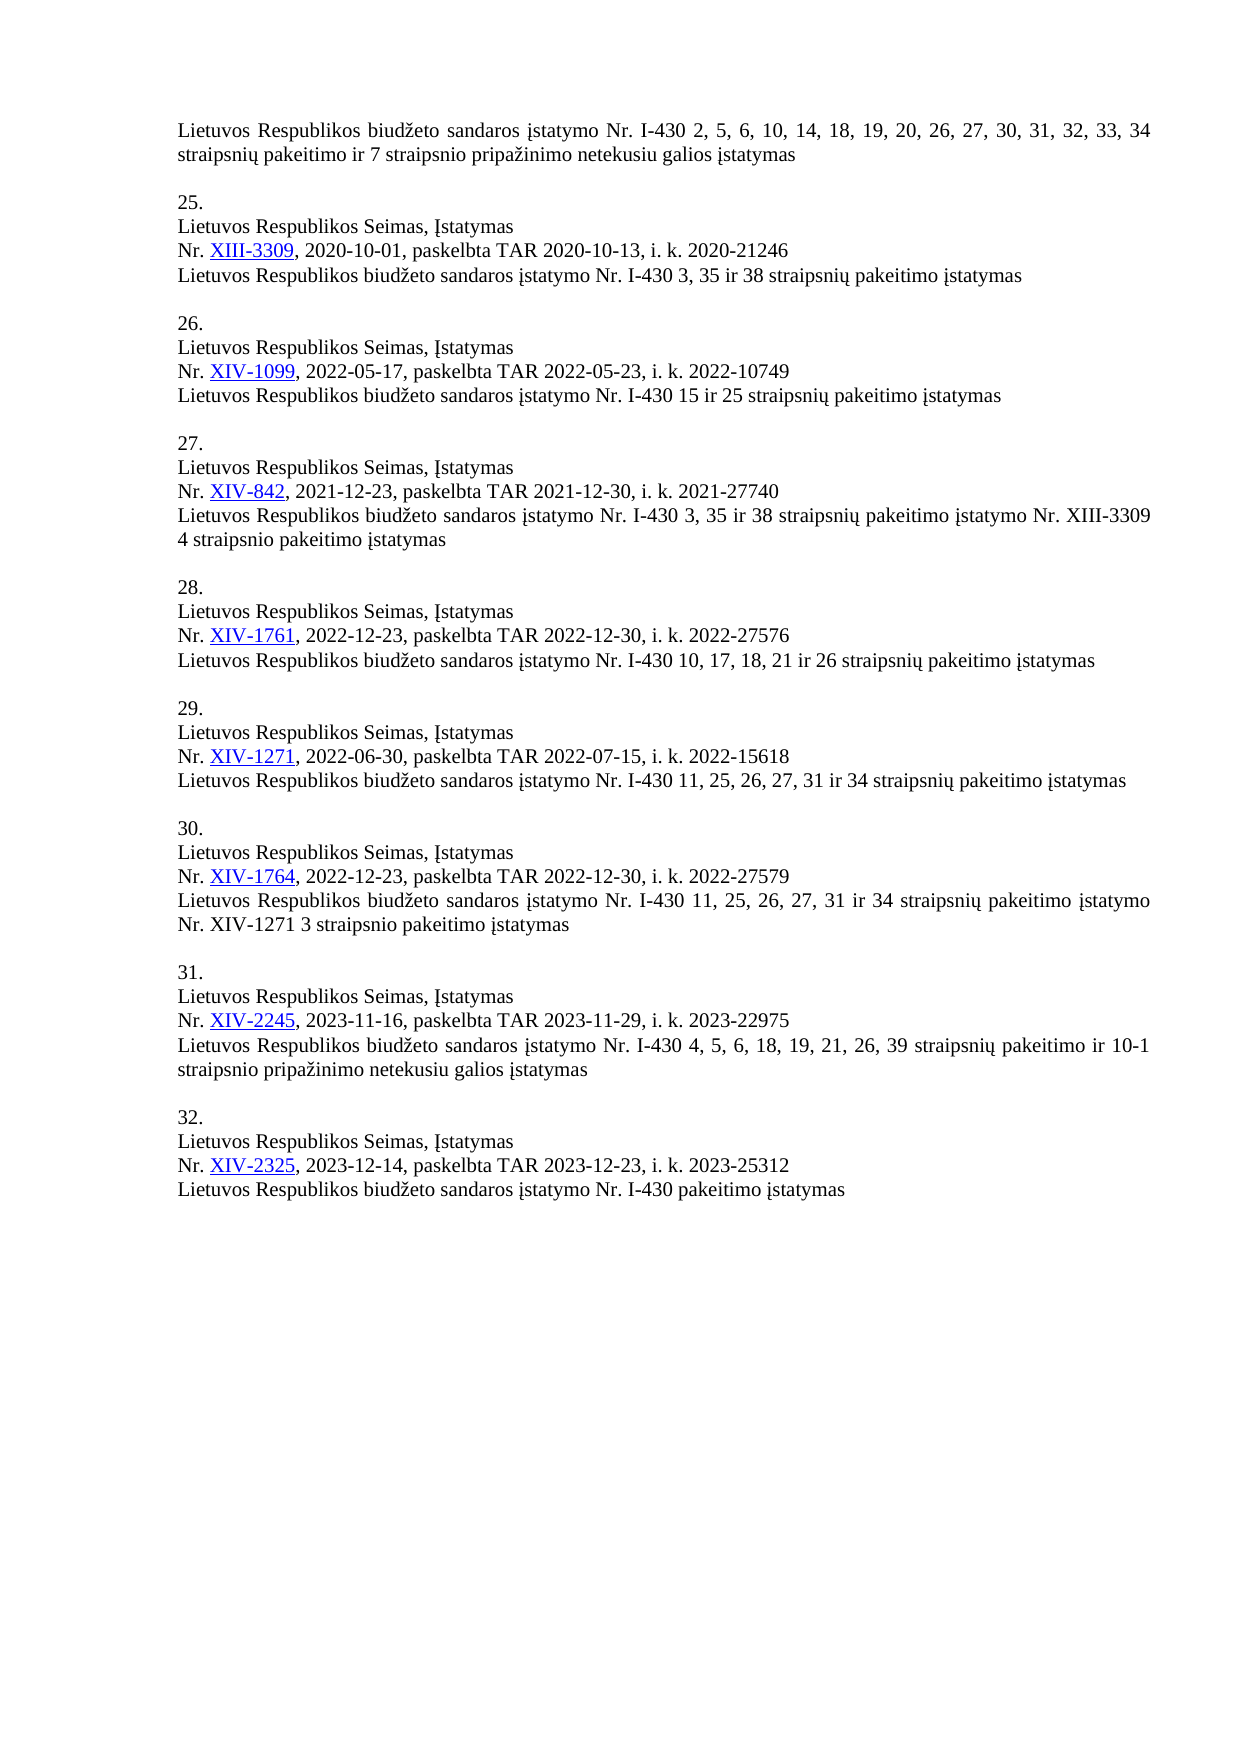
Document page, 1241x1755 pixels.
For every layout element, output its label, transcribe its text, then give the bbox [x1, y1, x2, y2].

text Lietuvos Respublikos Seimas, Įstatymas [177, 214, 1152, 238]
text Lietuvos Respublikos Seimas, Įstatymas [177, 1129, 1152, 1153]
text Lietuvos Respublikos Seimas, Įstatymas [177, 599, 1152, 623]
text Lietuvos Respublikos biudžeto sandaros įstatymo Nr. I-430 10, 17, 18, 21 ir 26 straipsnių pakeitimo įstatymas [177, 647, 1152, 672]
text 28. [177, 575, 1152, 599]
text 32. [177, 1105, 1152, 1129]
text Nr. XIV-842, 2021-12-23, paskelbta TAR 2021-12-30, i. k. 2021-27740 [177, 479, 1152, 503]
text Nr. XIV-2325, 2023-12-14, paskelbta TAR 2023-12-23, i. k. 2023-25312 [177, 1153, 1152, 1177]
text Nr. XIV-1761, 2022-12-23, paskelbta TAR 2022-12-30, i. k. 2022-27576 [177, 623, 1152, 647]
text Nr. XIII-3309, 2020-10-01, paskelbta TAR 2020-10-13, i. k. 2020-21246 [177, 238, 1152, 262]
text Lietuvos Respublikos Seimas, Įstatymas [177, 455, 1152, 479]
text 30. [177, 816, 1152, 840]
text 31. [177, 960, 1152, 984]
text Lietuvos Respublikos biudžeto sandaros įstatymo Nr. I-430 4, 5, 6, 18, 19, 21, 26, 39 straipsnių pakeitimo ir 10-1 straipsnio pripažinimo netekusiu galios įstatymas [177, 1032, 1152, 1081]
text Lietuvos Respublikos Seimas, Įstatymas [177, 720, 1152, 744]
text Lietuvos Respublikos Seimas, Įstatymas [177, 984, 1152, 1008]
text 29. [177, 696, 1152, 720]
text 25. [177, 190, 1152, 214]
text Lietuvos Respublikos biudžeto sandaros įstatymo Nr. I-430 3, 35 ir 38 straipsnių pakeitimo įstatymas [177, 262, 1152, 287]
text Nr. XIV-1271, 2022-06-30, paskelbta TAR 2022-07-15, i. k. 2022-15618 [177, 744, 1152, 768]
text Lietuvos Respublikos biudžeto sandaros įstatymo Nr. I-430 15 ir 25 straipsnių pakeitimo įstatymas [177, 383, 1152, 407]
text 27. [177, 431, 1152, 455]
text 26. [177, 311, 1152, 335]
text Nr. XIV-1764, 2022-12-23, paskelbta TAR 2022-12-30, i. k. 2022-27579 [177, 864, 1152, 888]
text Lietuvos Respublikos biudžeto sandaros įstatymo Nr. I-430 pakeitimo įstatymas [177, 1177, 1152, 1201]
text Nr. XIV-2245, 2023-11-16, paskelbta TAR 2023-11-29, i. k. 2023-22975 [177, 1008, 1152, 1032]
text Lietuvos Respublikos biudžeto sandaros įstatymo Nr. I-430 11, 25, 26, 27, 31 ir 34 straipsnių pakeitimo įstatymo Nr. XIV-1271 3 straipsnio pakeitimo įstatymas [177, 888, 1152, 936]
text Lietuvos Respublikos Seimas, Įstatymas [177, 335, 1152, 359]
text Lietuvos Respublikos Seimas, Įstatymas [177, 840, 1152, 864]
text Lietuvos Respublikos biudžeto sandaros įstatymo Nr. I-430 3, 35 ir 38 straipsnių pakeitimo įstatymo Nr. XIII-3309 4 straipsnio pakeitimo įstatymas [177, 503, 1152, 551]
text Lietuvos Respublikos biudžeto sandaros įstatymo Nr. I-430 2, 5, 6, 10, 14, 18, 19, 20, 26, 27, 30, 31, 32, 33, 34 straipsnių pakeitimo ir 7 straipsnio pripažinimo netekusiu galios įstatymas [177, 118, 1152, 166]
text Lietuvos Respublikos biudžeto sandaros įstatymo Nr. I-430 11, 25, 26, 27, 31 ir 34 straipsnių pakeitimo įstatymas [177, 768, 1152, 792]
text Nr. XIV-1099, 2022-05-17, paskelbta TAR 2022-05-23, i. k. 2022-10749 [177, 359, 1152, 383]
